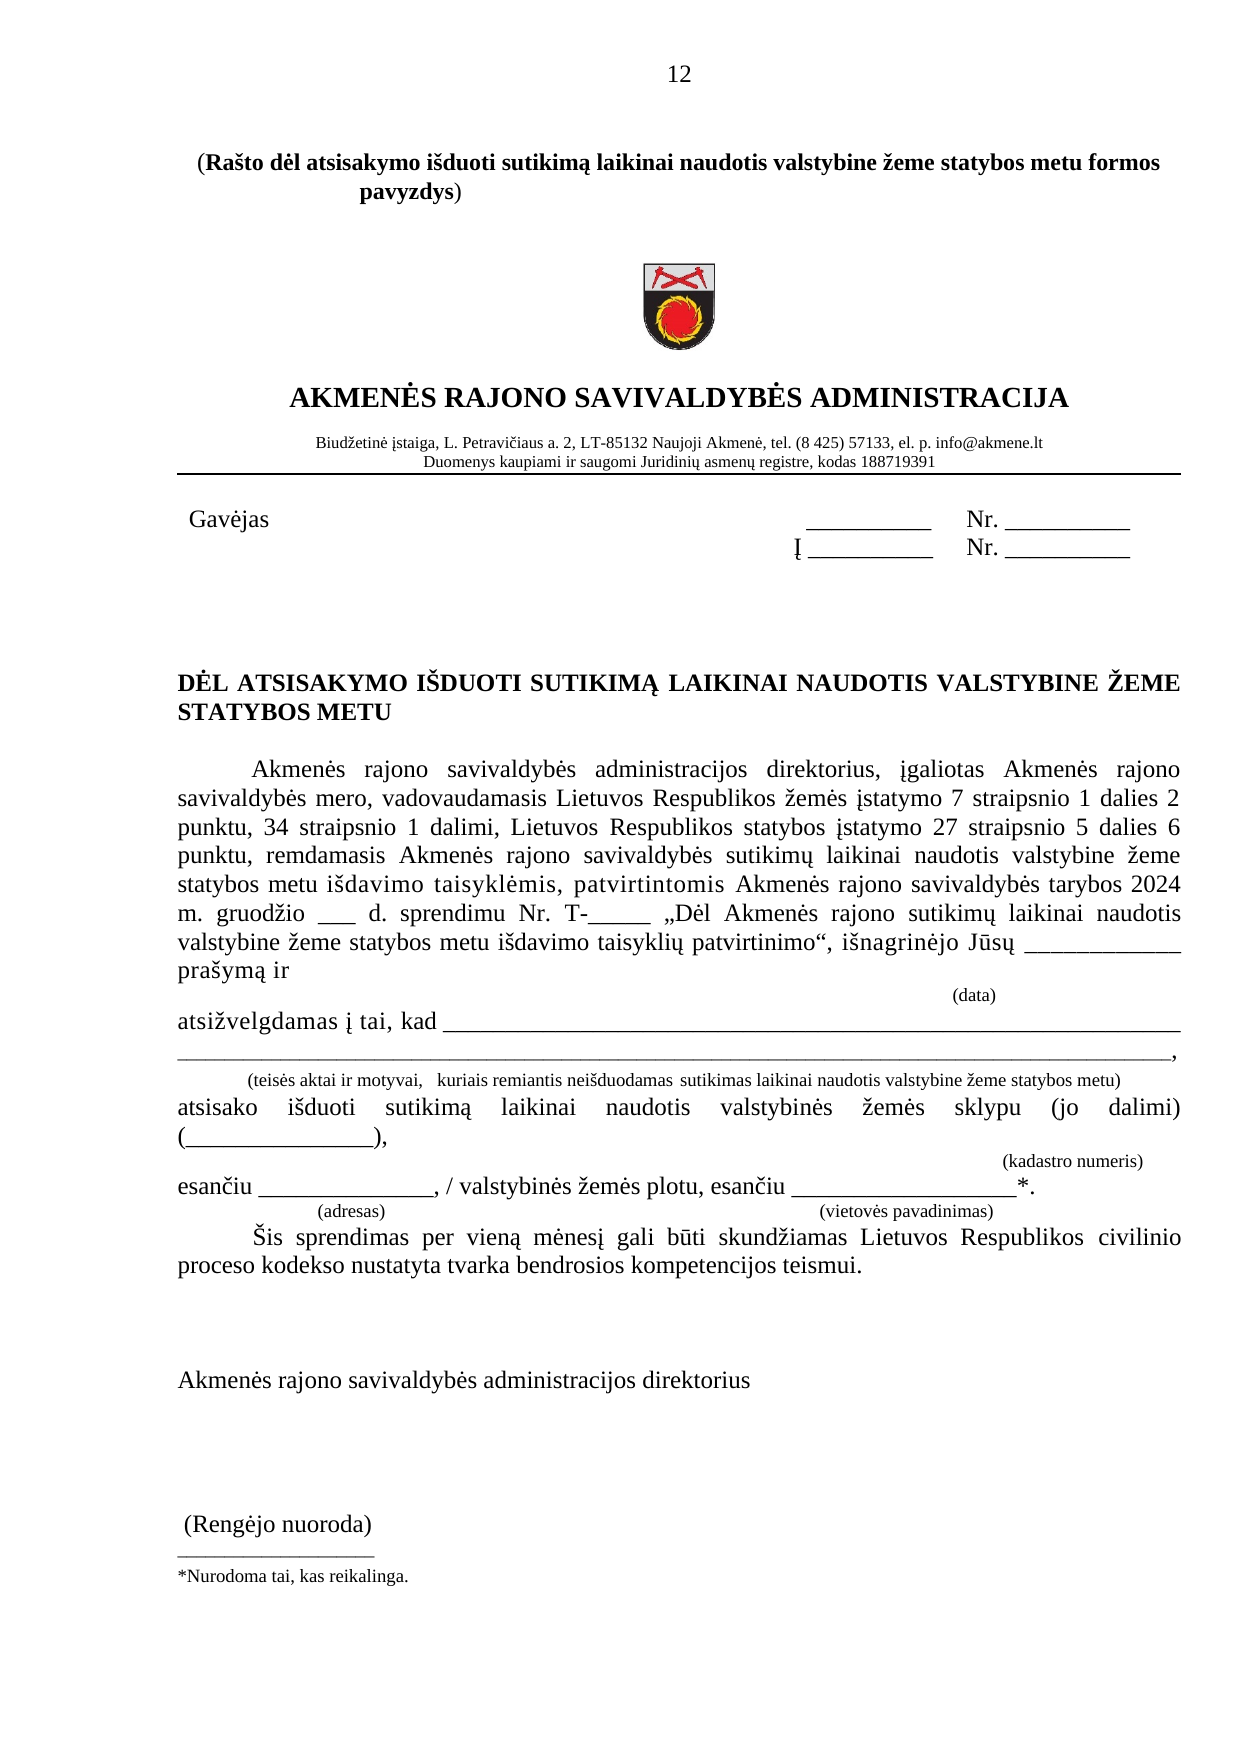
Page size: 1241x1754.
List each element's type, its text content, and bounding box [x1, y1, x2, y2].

text esančiu ______________, / valstybinės žemės plotu, esančiu __________________*. [177, 1171, 1181, 1200]
subtitle DĖL AtsisakymO išduoti SUTIKIMĄ LAIKINAI NAUDOTIS VALSTYBINE ŽEME STATYBOS METU [177, 668, 1181, 726]
table_header Gavėjas [177, 504, 664, 639]
table_cell Nr. __________ [955, 533, 1166, 639]
text AKMENĖS RAJONO SAVIVALDYBĖS ADMINISTRACIJA [177, 380, 1181, 414]
table_header [1166, 504, 1240, 532]
text (adresas) (vietovės pavadinimas) [177, 1200, 1181, 1222]
table_header __________ [782, 504, 955, 532]
text (kadastro numeris) [927, 1150, 1181, 1171]
table_cell Į __________ [782, 533, 955, 639]
text Šis sprendimas per vieną mėnesį gali būti skundžiamas Lietuvos Respublikos civilinio proceso kodekso nustatyta tvarka bendrosios kompetencijos teismui. [177, 1222, 1181, 1279]
text (Rengėjo nuoroda) [177, 1509, 1181, 1538]
text Akmenės rajono savivaldybės administracijos direktorius, įgaliotas Akmenės rajono savivaldybės mero, vadovaudamasis Lietuvos Respublikos žemės įstatymo 7 straipsnio 1 dalies 2 punktu, 34 straipsnio 1 dalimi, Lietuvos Respublikos statybos įstatymo 27 straipsnio 5 dalies 6 punktu, remdamasis Akmenės rajono savivaldybės sutikimų laikinai naudotis valstybine žeme statybos metu išdavimo taisyklėmis, patvirtintomis Akmenės rajono savivaldybės tarybos 2024 m. gruodžio ___ d. sprendimu Nr. T-_____ „Dėl Akmenės rajono sutikimų laikinai naudotis valstybine žeme statybos metu išdavimo taisyklių patvirtinimo“, išnagrinėjo Jūsų ____________ prašymą ir [177, 754, 1181, 984]
text Duomenys kaupiami ir saugomi Juridinių asmenų registre, kodas 188719391 [177, 452, 1181, 473]
text Biudžetinė įstaiga, L. Petravičiaus a. 2, LT-85132 Naujoji Akmenė, tel. (8 425) 57133, el. p. info@akmene.lt [177, 433, 1181, 452]
text *Nurodoma tai, kas reikalinga. [177, 1559, 1181, 1588]
table_header [664, 504, 782, 639]
table_header Nr. __________ [955, 504, 1166, 532]
text Akmenės rajono savivaldybės administracijos direktorius [177, 1365, 1181, 1394]
text atsisako išduoti sutikimą laikinai naudotis valstybinės žemės sklypu (jo dalimi) (_______________), [177, 1092, 1181, 1150]
text _____________________ [177, 1538, 1181, 1559]
text atsižvelgdamas į tai, kad ___________________________________________________________ [177, 1006, 1181, 1035]
text __________________________________________________________________________________________________________, [177, 1035, 1181, 1063]
text (data) [852, 984, 1181, 1006]
table_cell [1166, 533, 1240, 639]
text (teisės aktai ir motyvai, kuriais remiantis neišduodamas sutikimas laikinai naudotis valstybine žeme statybos metu) [177, 1063, 1181, 1092]
text (Rašto dėl atsisakymo išduoti sutikimą laikinai naudotis valstybine žeme statybos metu formos pavyzdys) [177, 147, 1181, 204]
